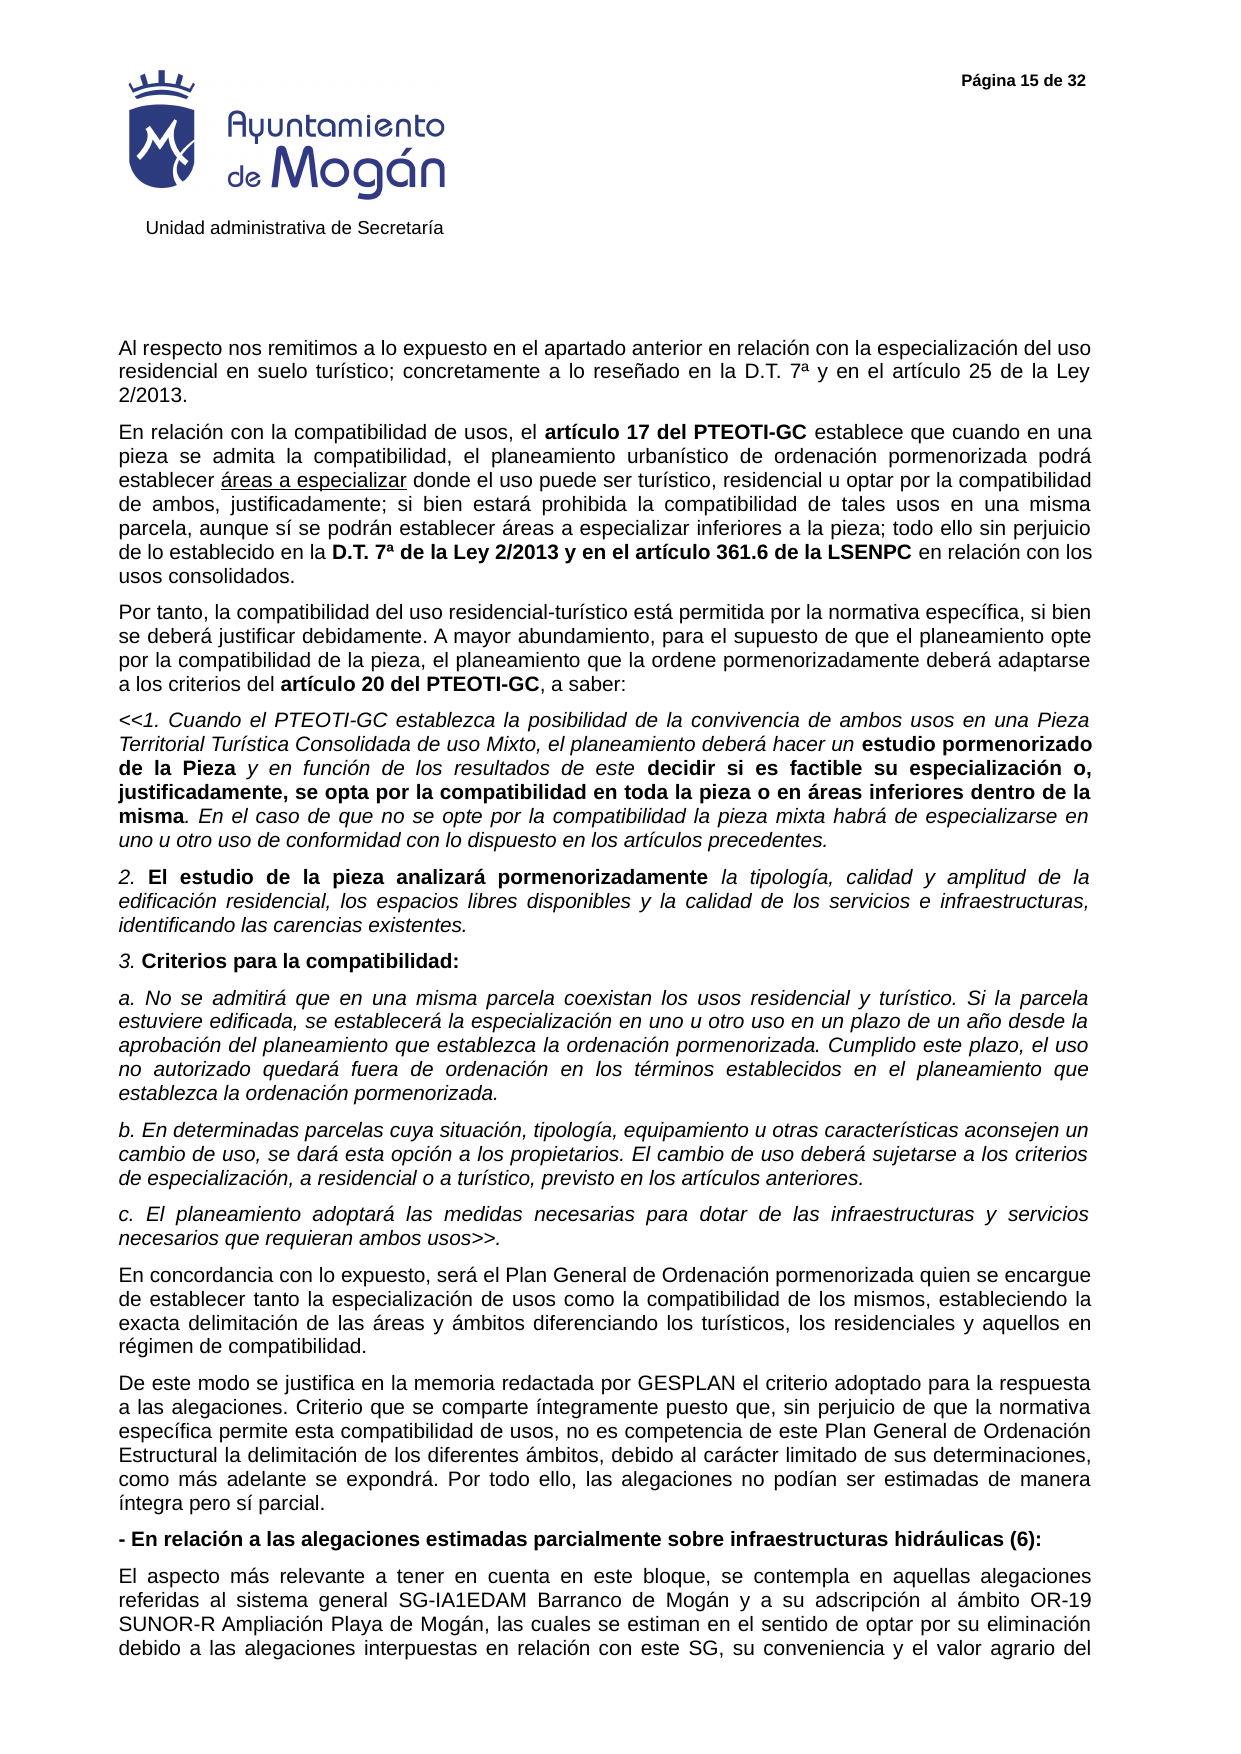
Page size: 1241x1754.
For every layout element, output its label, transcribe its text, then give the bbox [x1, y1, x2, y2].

text En relación con la compatibilidad de usos, el artículo 17 del PTEOTI-GC establece que cuando en una pieza se admita la compatibilidad, el planeamiento urbanístico de ordenación pormenorizada podrá establecer áreas a especializar donde el uso puede ser turístico, residencial u optar por la compatibilidad de ambos, justificadamente; si bien estará prohibida la compatibilidad de tales usos en una misma parcela, aunque sí se podrán establecer áreas a especializar inferiores a la pieza; todo ello sin perjuicio de lo establecido en la D.T. 7ª de la Ley 2/2013 y en el artículo 361.6 de la LSENPC en relación con los usos consolidados. [118, 420, 1092, 587]
text - En relación a las alegaciones estimadas parcialmente sobre infraestructuras hidráulicas (6): [118, 1527, 1092, 1551]
text c. El planeamiento adoptará las medidas necesarias para dotar de las infraestructuras y servicios necesarios que requieran ambos usos>>. [118, 1202, 1092, 1250]
text 2. El estudio de la pieza analizará pormenorizadamente la tipología, calidad y amplitud de la edificación residencial, los espacios libres disponibles y la calidad de los servicios e infraestructuras, identificando las carencias existentes. [118, 864, 1092, 936]
text <<1. Cuando el PTEOTI-GC establezca la posibilidad de la convivencia de ambos usos en una Pieza Territorial Turística Consolidada de uso Mixto, el planeamiento deberá hacer un estudio pormenorizado de la Pieza y en función de los resultados de este decidir si es factible su especialización o, justificadamente, se opta por la compatibilidad en toda la pieza o en áreas inferiores dentro de la misma. En el caso de que no se opte por la compatibilidad la pieza mixta habrá de especializarse en uno u otro uso de conformidad con lo dispuesto en los artículos precedentes. [118, 708, 1092, 852]
text De este modo se justifica en la memoria redactada por GESPLAN el criterio adoptado para la respuesta a las alegaciones. Criterio que se comparte íntegramente puesto que, sin perjuicio de que la normativa específica permite esta compatibilidad de usos, no es competencia de este Plan General de Ordenación Estructural la delimitación de los diferentes ámbitos, debido al carácter limitado de sus determinaciones, como más adelante se expondrá. Por todo ello, las alegaciones no podían ser estimadas de manera íntegra pero sí parcial. [118, 1371, 1092, 1514]
picture [128, 70, 445, 206]
text a. No se admitirá que en una misma parcela coexistan los usos residencial y turístico. Si la parcela estuviere edificada, se establecerá la especialización en uno u otro uso en un plazo de un año desde la aprobación del planeamiento que establezca la ordenación pormenorizada. Cumplido este plazo, el uso no autorizado quedará fuera de ordenación en los términos establecidos en el planeamiento que establezca la ordenación pormenorizada. [118, 985, 1092, 1105]
text Por tanto, la compatibilidad del uso residencial-turístico está permitida por la normativa específica, si bien se deberá justificar debidamente. A mayor abundamiento, para el supuesto de que el planeamiento opte por la compatibilidad de la pieza, el planeamiento que la ordene pormenorizadamente deberá adaptarse a los criterios del artículo 20 del PTEOTI-GC, a saber: [118, 600, 1092, 696]
text b. En determinadas parcelas cuya situación, tipología, equipamiento u otras características aconsejen un cambio de uso, se dará esta opción a los propietarios. El cambio de uso deberá sujetarse a los criterios de especialización, a residencial o a turístico, previsto en los artículos anteriores. [118, 1118, 1092, 1189]
text 3. Criterios para la compatibilidad: [118, 949, 1092, 973]
text Al respecto nos remitimos a lo expuesto en el apartado anterior en relación con la especialización del uso residencial en suelo turístico; concretamente a lo reseñado en la D.T. 7ª y en el artículo 25 de la Ley 2/2013. [118, 335, 1092, 407]
text El aspecto más relevante a tener en cuenta en este bloque, se contempla en aquellas alegaciones referidas al sistema general SG-IA1EDAM Barranco de Mogán y a su adscripción al ámbito OR-19 SUNOR-R Ampliación Playa de Mogán, las cuales se estiman en el sentido de optar por su eliminación debido a las alegaciones interpuestas en relación con este SG, su conveniencia y el valor agrario del [118, 1563, 1092, 1659]
text En concordancia con lo expuesto, será el Plan General de Ordenación pormenorizada quien se encargue de establecer tanto la especialización de usos como la compatibilidad de los mismos, estableciendo la exacta delimitación de las áreas y ámbitos diferenciando los turísticos, los residenciales y aquellos en régimen de compatibilidad. [118, 1262, 1092, 1358]
